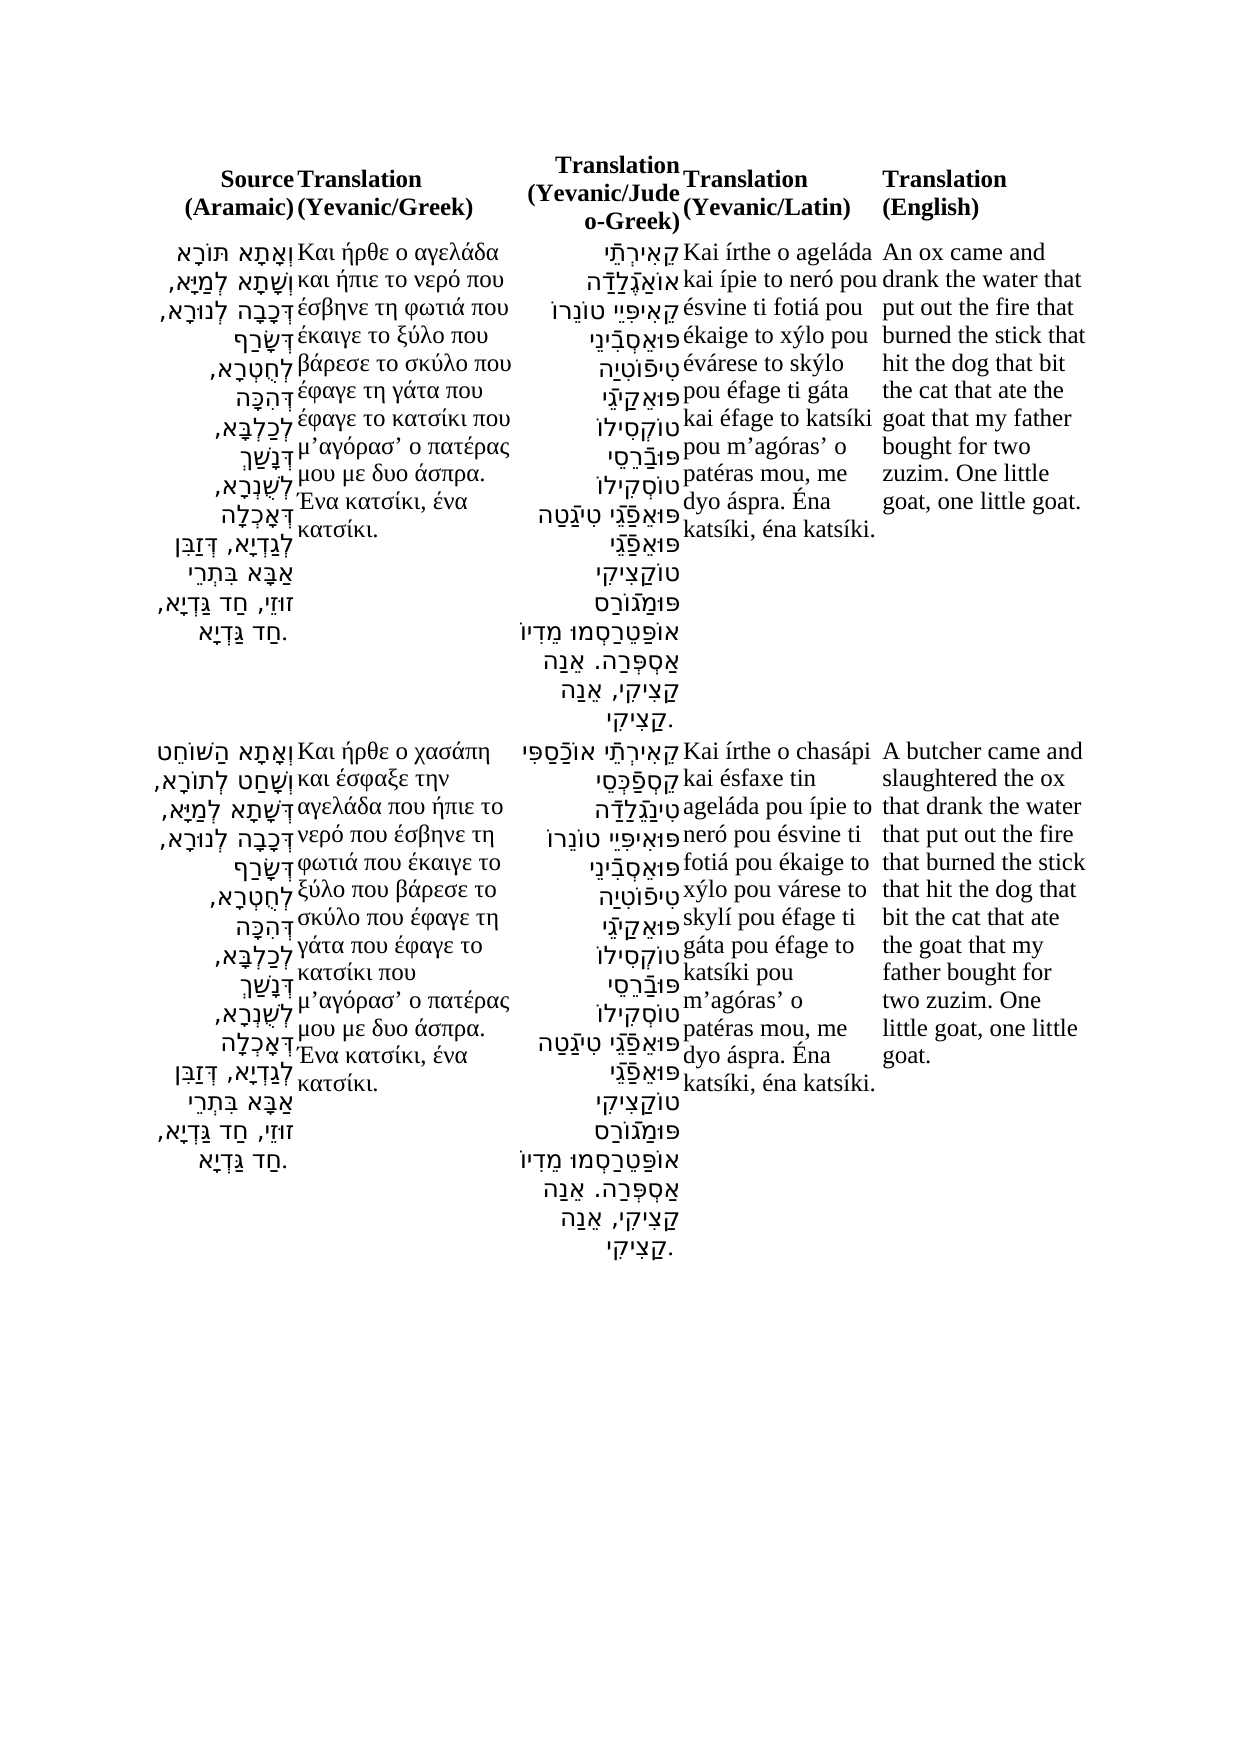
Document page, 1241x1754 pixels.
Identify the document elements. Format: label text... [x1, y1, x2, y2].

table_cell Και ήρθε ο χασάπη και έσφαξε την αγελάδα που ήπιε το νερό που έσβηνε τη φωτιά που έκαιγε το ξύλο που βάρεσε το σκύλο που έφαγε τη γάτα που έφαγε το κατσίκι που μ’αγόρασ’ ο πατέρας μου με δυο άσπρα. Ένα κατσίκι, ένα κατσίκι. [295, 735, 517, 1263]
table_cell Kai írthe o ageláda kai ípie to neró pou ésvine ti fotiá pou ékaige to xýlo pou évárese to skýlo pou éfage ti gáta kai éfage to katsíki pou m’agóras’ o patéras mou, me dyo áspra. Éna katsíki, éna katsíki. [681, 236, 880, 735]
table_header Translation (Yevanic/Greek) [295, 150, 517, 236]
table_header Translation (Yevanic/Latin) [681, 150, 880, 236]
table_header Translation (English) [880, 150, 1090, 236]
table_cell Και ήρθε ο αγελάδα και ήπιε το νερό που έσβηνε τη φωτιά που έκαιγε το ξύλο που βάρεσε το σκύλο που έφαγε τη γάτα που έφαγε το κατσίκι που μ’αγόρασ’ ο πατέρας μου με δυο άσπρα. Ένα κατσίκι, ένα κατσίκι. [295, 236, 517, 735]
table_header Source (Aramaic) [150, 150, 295, 236]
table_cell An ox came and drank the water that put out the fire that burned the stick that hit the dog that bit the cat that ate the goat that my father bought for two zuzim. One little goat, one little goat. [880, 236, 1090, 735]
table_cell A butcher came and slaughtered the ox that drank the water that put out the fire that burned the stick that hit the dog that bit the cat that ate the goat that my father bought for two zuzim. One little goat, one little goat. [880, 735, 1090, 1263]
table_cell וְאָתָא תּוֹרָא וְשָׁתָא לְמַיָּא, דְּכָבָה לְנוּרָא, דְּשָׂרַף לְחֻטְרָא, דְּהִכָּה לְכַלְבָּא, דְּנָשַׁךְ לְשֻׁנְרָא, דְּאָכְלָה לְגַדְיָא, דְּזַבִּן אַבָּא בִּתְרֵי זוּזֵי, חַד גַּדְיָא, חַד גַּדְיָא. [150, 236, 295, 735]
table_header Translation (Yevanic/Judeo-Greek) [518, 150, 681, 236]
table_cell קֵאִירְתֵֿי אוֹאַגֶֿלַדַֿה קֵאִיפִּיֵי טוֹנֵרוֹ פּוּאֵסְבִֿינֵי טִיפֿוֹטִיַה פּוּאֵקִַיגֵֿי טוֹקְסִילוֹ פּוּבַֿרֵסֵי טוֹסְקִילוֹ פּוּאֵפַֿגֵֿי טִיגַֿטַה פּוּאֵפַֿגֵֿי טוֹקַצִיקִי פּוּמַגֿוֹרַס אוֹפַּטֵרַסְמוּ מֵדִיוֹ אַסְפְּרַה. אֵנַה קַצִיקִי, אֵנַה קַצִיקִי. [518, 236, 681, 735]
table_cell קֵאִירְתֵֿי אוֹכַֿסַפִּי קֵסְפַֿכְּסֵי טִינַגֵֿלַדַֿה פּוּאִיפִּיֵי טוֹנֵרוֹ פּוּאֵסְבִֿינֵי טִיפֿוֹטִיַה פּוּאֵקִַיגֵֿי טוֹקְסִילוֹ פּוּבַֿרֵסֵי טוֹסְקִילוֹ פּוּאֵפַֿגֵֿי טִיגַֿטַה פּוּאֵפַֿגֵֿי טוֹקַצִיקִי פּוּמַגֿוֹרַס אוֹפַּטֵרַסְמוּ מֵדִיוֹ אַסְפְּרַה. אֵנַה קַצִיקִי, אֵנַה קַצִיקִי. [518, 735, 681, 1263]
table_cell Kai írthe o chasápi kai ésfaxe tin ageláda pou ípie to neró pou ésvine ti fotiá pou ékaige to xýlo pou várese to skylí pou éfage ti gáta pou éfage to katsíki pou m’agóras’ o patéras mou, me dyo áspra. Éna katsíki, éna katsíki. [681, 735, 880, 1263]
table_cell וְאָתָא הַשּׁוֹחֵט וְשָׁחַט לְתוֹרָא, דְּשָׁתָא לְמַיָּא, דְּכָבָה לְנוּרָא, דְּשָׂרַף לְחֻטְרָא, דְּהִכָּה לְכַלְבָּא, דְּנָשַׁךְ לְשֻׁנְרָא, דְּאָכְלָה לְגַדְיָא, דְּזַבִּן אַבָּא בִּתְרֵי זוּזֵי, חַד גַּדְיָא, חַד גַּדְיָא. [150, 735, 295, 1263]
